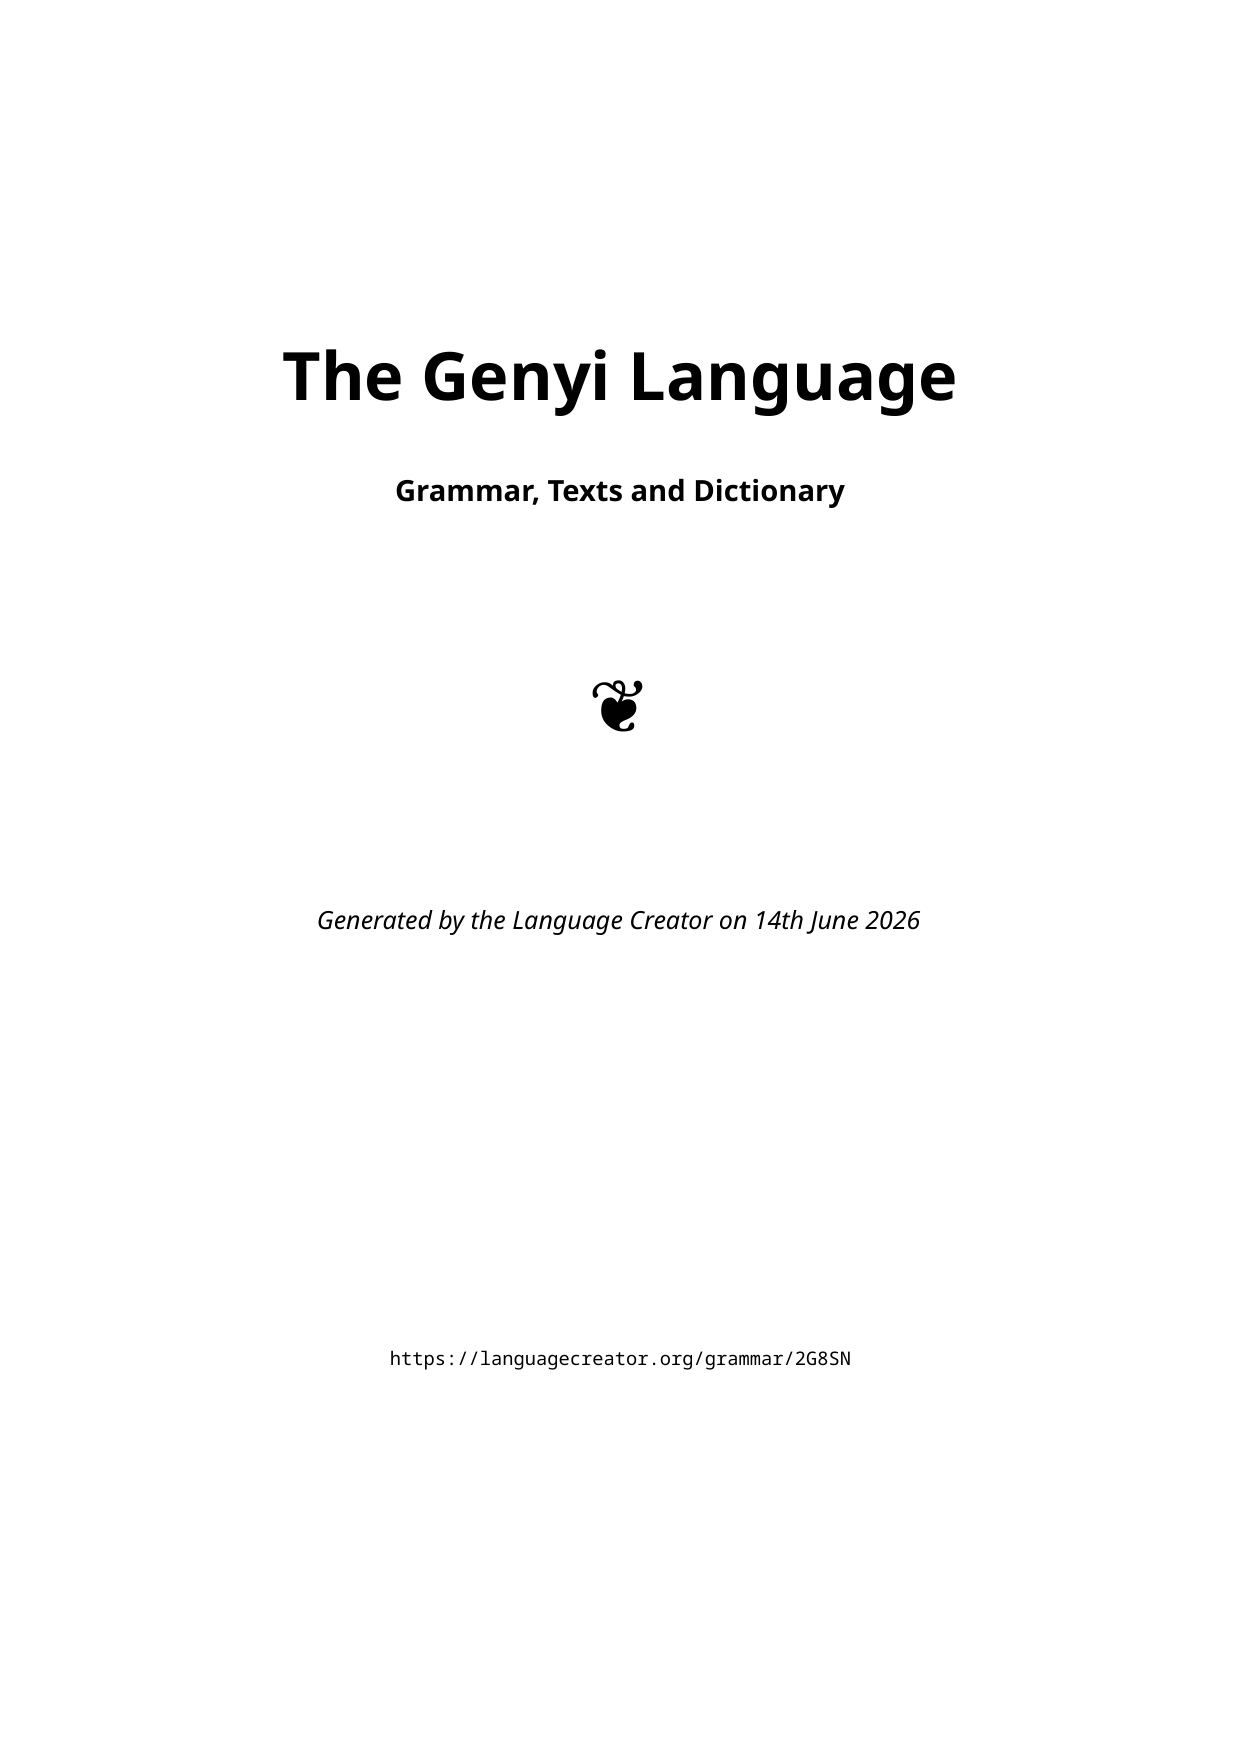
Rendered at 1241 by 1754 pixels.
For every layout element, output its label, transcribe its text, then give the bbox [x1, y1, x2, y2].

text The Genyi Language [150, 329, 1090, 419]
text https://languagecreator.org/grammar/2G8SN [150, 1345, 1090, 1371]
text Generated by the Language Creator on 14th June 2026 [150, 903, 1090, 937]
text Grammar, Texts and Dictionary [150, 471, 1090, 510]
text ❦ [150, 663, 1090, 749]
